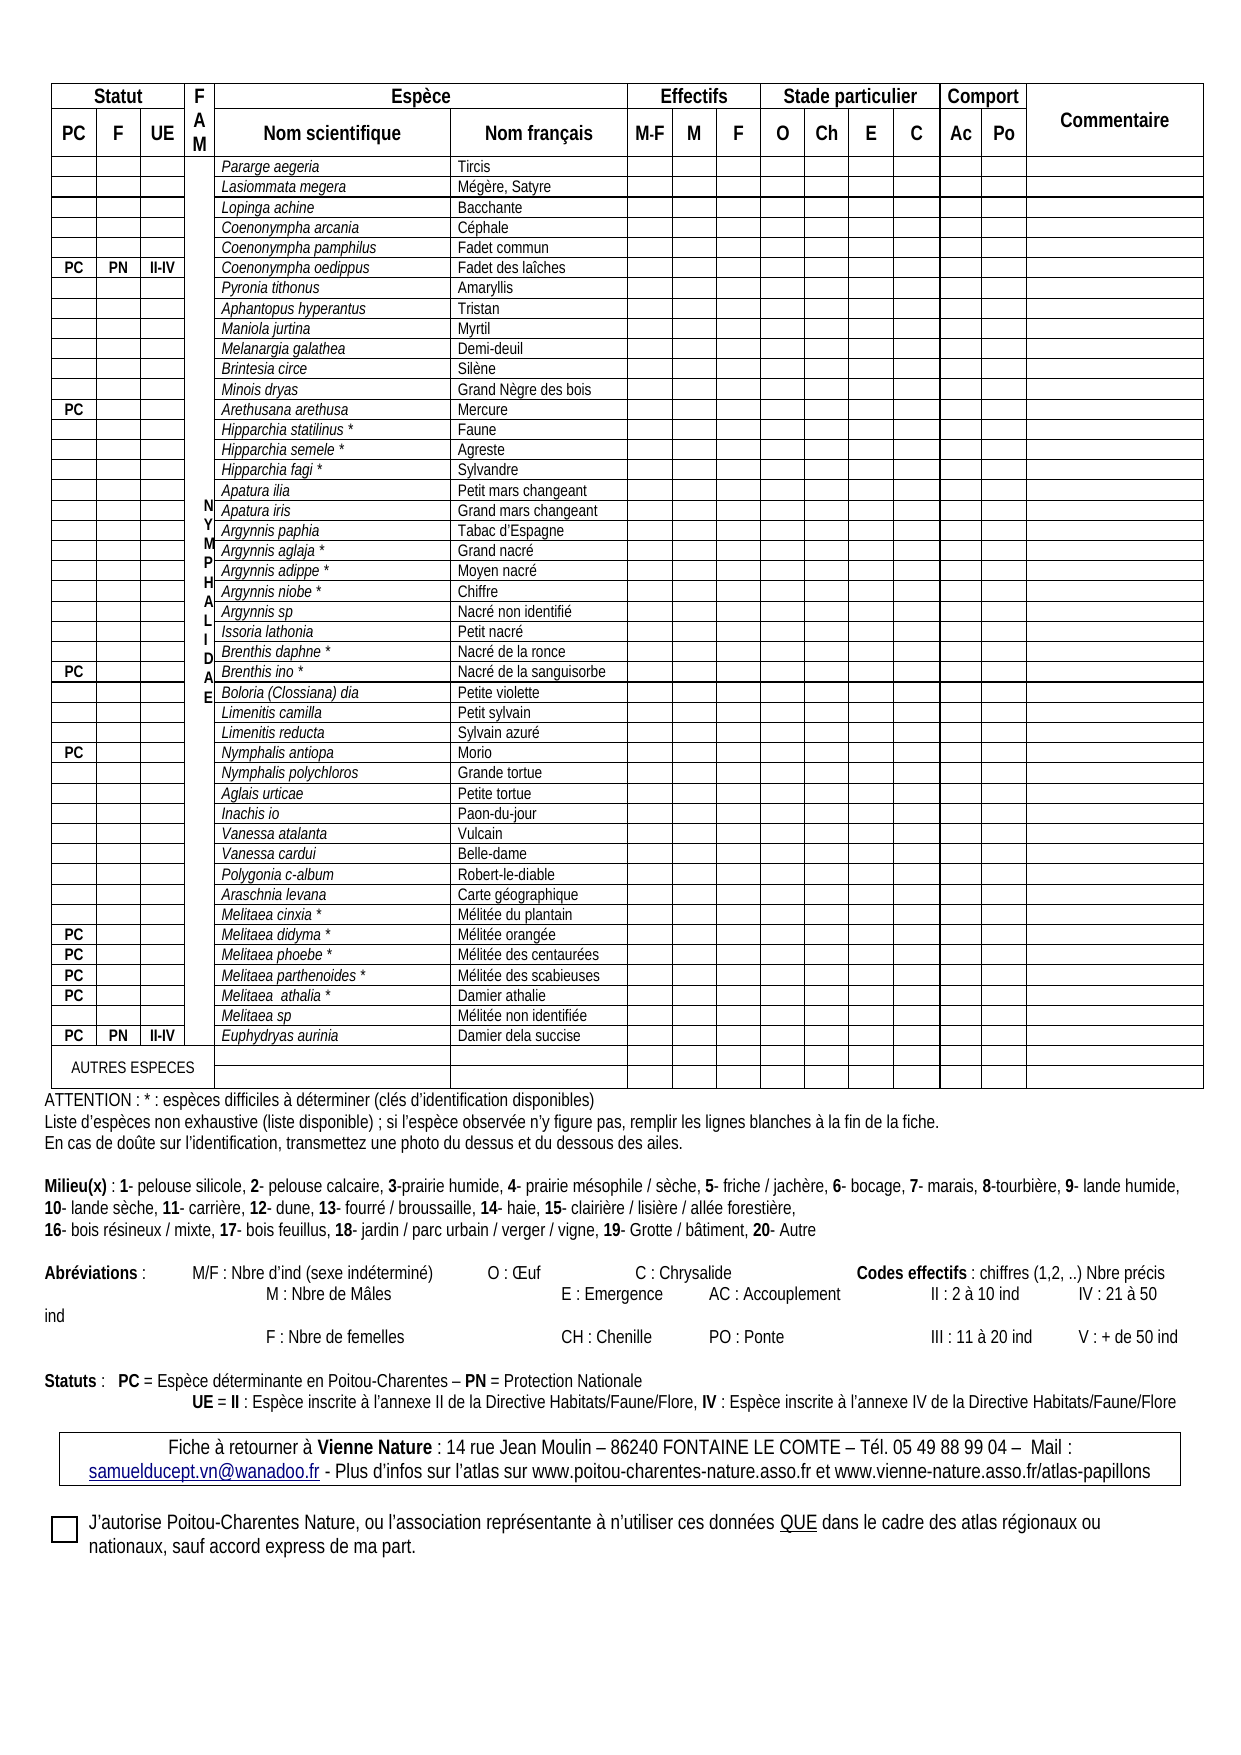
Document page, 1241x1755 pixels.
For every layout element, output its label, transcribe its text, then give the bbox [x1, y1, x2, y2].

table_cell [761, 824, 804, 843]
table_cell [628, 905, 672, 924]
table_cell [894, 581, 939, 601]
table_cell [805, 238, 848, 257]
table_cell [673, 683, 716, 702]
table_cell [1027, 440, 1203, 459]
table_cell [761, 1046, 804, 1065]
table_cell [1027, 198, 1203, 217]
table_cell [1027, 420, 1203, 439]
table_cell [894, 945, 939, 964]
table_cell [941, 460, 981, 479]
table_cell Melitaea athalia * [215, 986, 450, 1005]
table_cell [805, 198, 848, 217]
table_cell [141, 945, 184, 964]
table_cell [894, 622, 939, 641]
table_cell [628, 218, 672, 237]
table_cell [761, 743, 804, 762]
table_cell [805, 581, 848, 601]
table_cell [141, 622, 184, 641]
table_cell [628, 965, 672, 984]
table_cell [52, 278, 96, 297]
table_cell Sylvain azuré [451, 723, 627, 742]
table_cell [894, 319, 939, 338]
table_cell [761, 177, 804, 196]
table_cell Ac [941, 109, 981, 156]
table_cell [1027, 501, 1203, 520]
table_cell [1027, 662, 1203, 681]
table_cell [628, 703, 672, 722]
table_cell Argynnis adippe * [215, 561, 450, 580]
table_cell [1027, 319, 1203, 338]
table_cell [97, 561, 140, 580]
table_cell [982, 218, 1026, 237]
table_cell Nacré non identifié [451, 602, 627, 621]
table_cell Euphydryas aurinia [215, 1026, 450, 1045]
table_cell [982, 379, 1026, 398]
table_cell [982, 743, 1026, 762]
table_cell [982, 400, 1026, 419]
table_cell [982, 460, 1026, 479]
table_cell [717, 642, 760, 661]
table_cell [673, 480, 716, 499]
table_cell [761, 541, 804, 560]
table_cell [717, 683, 760, 702]
table_cell [982, 965, 1026, 984]
table_cell [1027, 622, 1203, 641]
table_cell [849, 965, 893, 984]
table_cell [628, 400, 672, 419]
table_cell Fadet des laîches [451, 258, 627, 277]
table_cell [894, 440, 939, 459]
table_cell [849, 218, 893, 237]
table_cell [1027, 602, 1203, 621]
table_cell [805, 1006, 848, 1025]
table_cell [805, 339, 848, 358]
table_cell [52, 420, 96, 439]
table_cell [849, 198, 893, 217]
table_cell [761, 420, 804, 439]
table_cell [673, 662, 716, 681]
table_cell Polygonia c-album [215, 864, 450, 883]
table_cell [805, 278, 848, 297]
table_cell [1027, 986, 1203, 1005]
table_cell [141, 521, 184, 540]
table_cell [849, 885, 893, 904]
table_header Espèce [215, 84, 627, 108]
table_cell [761, 945, 804, 964]
table_cell [717, 864, 760, 883]
table_cell [52, 784, 96, 803]
table_cell Mercure [451, 400, 627, 419]
table_cell [1027, 359, 1203, 378]
table_cell [141, 784, 184, 803]
table_cell Amaryllis [451, 278, 627, 297]
table_cell [761, 238, 804, 257]
table_cell [141, 198, 184, 217]
table_cell [628, 1026, 672, 1045]
table_cell [805, 864, 848, 883]
table_cell [717, 521, 760, 540]
table_cell [941, 1046, 981, 1065]
table_cell [97, 278, 140, 297]
table_cell [673, 258, 716, 277]
table_cell [894, 420, 939, 439]
table_cell [894, 784, 939, 803]
table_cell Faune [451, 420, 627, 439]
table_cell [982, 177, 1026, 196]
table_cell [141, 824, 184, 843]
text J’autorise Poitou-Charentes Nature, ou l’association représentante à n’utiliser ces données QUE dans le cadre des atlas régionaux ou nationaux, sauf accord express de ma part. [59, 1510, 1181, 1558]
table_cell [717, 602, 760, 621]
table_cell [52, 339, 96, 358]
table_cell [941, 420, 981, 439]
table_cell [717, 905, 760, 924]
table_cell [941, 1026, 981, 1045]
table_cell [805, 986, 848, 1005]
table_cell [805, 905, 848, 924]
table_cell [805, 157, 848, 176]
table_cell [982, 238, 1026, 257]
table_cell [628, 299, 672, 318]
table_cell C [894, 109, 939, 156]
table_cell [141, 177, 184, 196]
table_cell [141, 804, 184, 823]
table_cell [628, 885, 672, 904]
table_cell [673, 157, 716, 176]
table_cell [717, 541, 760, 560]
table_cell [1027, 1026, 1203, 1045]
table_cell [849, 683, 893, 702]
table_cell [52, 622, 96, 641]
table_cell [761, 299, 804, 318]
table_cell Inachis io [215, 804, 450, 823]
table_cell [982, 1046, 1026, 1065]
table_cell Melitaea sp [215, 1006, 450, 1025]
table_header Stade particulier [761, 84, 939, 108]
table_cell [717, 561, 760, 580]
table_cell [673, 460, 716, 479]
table_cell [941, 864, 981, 883]
table_cell [805, 642, 848, 661]
table_cell [761, 359, 804, 378]
table_cell [849, 440, 893, 459]
table_cell [894, 460, 939, 479]
table_cell [805, 925, 848, 944]
table_cell [849, 258, 893, 277]
table_cell [52, 319, 96, 338]
table_cell [52, 359, 96, 378]
table_cell [941, 299, 981, 318]
table_cell [1027, 258, 1203, 277]
table_cell [673, 642, 716, 661]
table_cell [673, 1026, 716, 1045]
table_cell [941, 258, 981, 277]
table_cell [805, 763, 848, 782]
table_cell [761, 400, 804, 419]
table_cell [941, 844, 981, 863]
table_cell [141, 703, 184, 722]
table_cell Grand nacré [451, 541, 627, 560]
table_cell [628, 763, 672, 782]
table_cell [941, 561, 981, 580]
table_cell [97, 1006, 140, 1025]
table_cell [451, 1046, 627, 1065]
table_cell [1027, 157, 1203, 176]
table_cell [761, 339, 804, 358]
table_cell [761, 723, 804, 742]
table_cell Belle-dame [451, 844, 627, 863]
table_cell Boloria (Clossiana) dia [215, 683, 450, 702]
table_cell [141, 379, 184, 398]
table_cell [894, 703, 939, 722]
table_cell [982, 622, 1026, 641]
table_cell [673, 177, 716, 196]
table_cell Mélitée des scabieuses [451, 965, 627, 984]
table_cell [941, 824, 981, 843]
text Abréviations : M/F : Nbre d’ind (sexe indéterminé) O : Œuf C : Chrysalide Codes effectifs : chiffres (1,2, ..) Nbre précis [44, 1262, 1181, 1283]
table_cell [982, 278, 1026, 297]
table_cell [805, 379, 848, 398]
table_cell [805, 1026, 848, 1045]
table_cell [141, 1006, 184, 1025]
table_cell [982, 925, 1026, 944]
table_cell [717, 925, 760, 944]
table_cell [894, 299, 939, 318]
table_cell [849, 844, 893, 863]
table_cell [141, 278, 184, 297]
table_cell Maniola jurtina [215, 319, 450, 338]
table_cell [894, 198, 939, 217]
table_cell [805, 1066, 848, 1088]
table_cell Mélitée non identifiée [451, 1006, 627, 1025]
table_cell Melitaea parthenoides * [215, 965, 450, 984]
table_cell [805, 420, 848, 439]
table_cell [894, 1046, 939, 1065]
table_cell Po [982, 109, 1026, 156]
table_cell [52, 723, 96, 742]
table_cell [982, 864, 1026, 883]
table_cell [941, 683, 981, 702]
table_cell [849, 359, 893, 378]
table_cell [982, 359, 1026, 378]
table_cell [52, 299, 96, 318]
table_cell Tabac d’Espagne [451, 521, 627, 540]
table_cell [673, 379, 716, 398]
table_cell Hipparchia statilinus * [215, 420, 450, 439]
table_cell [941, 622, 981, 641]
table_cell [141, 501, 184, 520]
table_cell [97, 905, 140, 924]
table_cell Mégère, Satyre [451, 177, 627, 196]
table_cell [141, 743, 184, 762]
table_cell [628, 743, 672, 762]
table_cell [717, 1066, 760, 1088]
table_cell [894, 864, 939, 883]
table_cell [1027, 561, 1203, 580]
table_cell [52, 480, 96, 499]
table_cell Melitaea phoebe * [215, 945, 450, 964]
table_cell [673, 925, 716, 944]
table_cell [1027, 763, 1203, 782]
table_cell [805, 743, 848, 762]
table_cell [141, 864, 184, 883]
table_cell [52, 379, 96, 398]
table_cell [805, 541, 848, 560]
text En cas de doûte sur l’identification, transmettez une photo du dessus et du dessous des ailes. [44, 1132, 1181, 1154]
table_cell Minois dryas [215, 379, 450, 398]
table_cell [982, 198, 1026, 217]
table_cell [673, 198, 716, 217]
table_cell [1027, 379, 1203, 398]
table_cell [52, 460, 96, 479]
table_cell [52, 864, 96, 883]
text ATTENTION : * : espèces difficiles à déterminer (clés d’identification disponibles) [44, 1089, 1181, 1111]
table_cell [761, 218, 804, 237]
table_cell [761, 258, 804, 277]
table_cell [761, 480, 804, 499]
table_cell [215, 1046, 450, 1065]
table_cell [717, 662, 760, 681]
table_cell [761, 440, 804, 459]
table_cell [849, 581, 893, 601]
table_cell [141, 662, 184, 681]
table_cell [52, 824, 96, 843]
table_cell [894, 844, 939, 863]
table_cell Brenthis daphne * [215, 642, 450, 661]
table_cell [1027, 278, 1203, 297]
text UE = II : Espèce inscrite à l’annexe II de la Directive Habitats/Faune/Flore, IV : Espèce inscrite à l’annexe IV de la Directive Habitats/Faune/Flore [44, 1391, 1181, 1413]
table_cell [849, 642, 893, 661]
table_cell [141, 359, 184, 378]
table_cell [628, 1066, 672, 1088]
table_cell [761, 460, 804, 479]
table_cell Lasiommata megera [215, 177, 450, 196]
table_cell [628, 986, 672, 1005]
table_cell [717, 743, 760, 762]
table_cell [717, 703, 760, 722]
table_cell [849, 824, 893, 843]
table_cell [894, 723, 939, 742]
table_cell [1027, 885, 1203, 904]
table_cell [894, 541, 939, 560]
table_cell [982, 662, 1026, 681]
table_cell [97, 420, 140, 439]
text 16- bois résineux / mixte, 17- bois feuillus, 18- jardin / parc urbain / verger / vigne, 19- Grotte / bâtiment, 20- Autre [44, 1218, 1181, 1240]
table_cell [1027, 238, 1203, 257]
table_cell [717, 945, 760, 964]
table_cell Vulcain [451, 824, 627, 843]
table_cell [628, 642, 672, 661]
table_cell Petit nacré [451, 622, 627, 641]
table_cell Grand Nègre des bois [451, 379, 627, 398]
table_cell [849, 177, 893, 196]
table_cell [97, 460, 140, 479]
table_cell [982, 763, 1026, 782]
table_cell [628, 864, 672, 883]
table_cell [97, 157, 140, 176]
table_cell [141, 986, 184, 1005]
table_cell [97, 784, 140, 803]
table_cell [849, 743, 893, 762]
table_cell [849, 400, 893, 419]
text Statuts : PC = Espèce déterminante en Poitou-Charentes – PN = Protection Nationale [44, 1369, 1181, 1391]
table_cell F [717, 109, 760, 156]
table_cell Tircis [451, 157, 627, 176]
table_cell [941, 925, 981, 944]
table_cell Apatura ilia [215, 480, 450, 499]
table_cell [982, 299, 1026, 318]
table_cell [894, 278, 939, 297]
table_cell [1027, 723, 1203, 742]
table_cell [982, 885, 1026, 904]
table_cell [761, 683, 804, 702]
table_cell Fadet commun [451, 238, 627, 257]
table_cell [141, 602, 184, 621]
table_cell [97, 480, 140, 499]
table_cell [717, 1046, 760, 1065]
table_cell [97, 541, 140, 560]
table_cell [141, 905, 184, 924]
table_cell [673, 278, 716, 297]
table_cell [941, 521, 981, 540]
table_cell [805, 218, 848, 237]
table_cell [673, 1066, 716, 1088]
table_cell [628, 157, 672, 176]
table_cell Vanessa cardui [215, 844, 450, 863]
table_cell [805, 662, 848, 681]
table_cell [894, 400, 939, 419]
table_cell [849, 319, 893, 338]
table_cell Pararge aegeria [215, 157, 450, 176]
table_cell [628, 258, 672, 277]
table_cell [1027, 905, 1203, 924]
table_cell [673, 784, 716, 803]
table_cell [97, 986, 140, 1005]
table_cell [761, 1006, 804, 1025]
table_cell [982, 440, 1026, 459]
table_cell [717, 784, 760, 803]
table_cell [97, 177, 140, 196]
table_cell PC [52, 925, 96, 944]
table_cell [141, 683, 184, 702]
table_cell [52, 581, 96, 601]
table_cell [628, 945, 672, 964]
table_cell [805, 703, 848, 722]
table_cell PN [97, 258, 140, 277]
table_cell E [849, 109, 893, 156]
table_cell [628, 521, 672, 540]
table_cell [1027, 400, 1203, 419]
table_cell [894, 885, 939, 904]
table_cell [717, 723, 760, 742]
table_cell [1027, 824, 1203, 843]
table_cell [717, 885, 760, 904]
table_cell [941, 784, 981, 803]
table_cell [761, 561, 804, 580]
table_cell [52, 703, 96, 722]
table_cell Vanessa atalanta [215, 824, 450, 843]
table_cell [628, 501, 672, 520]
table_cell [761, 703, 804, 722]
table_cell [849, 480, 893, 499]
table_cell [1027, 460, 1203, 479]
table_cell Petite violette [451, 683, 627, 702]
table_cell [761, 662, 804, 681]
table_cell [717, 319, 760, 338]
table_cell [941, 662, 981, 681]
table_cell [941, 965, 981, 984]
table_cell [761, 763, 804, 782]
table_cell [982, 1026, 1026, 1045]
table_cell [849, 501, 893, 520]
table_cell [849, 925, 893, 944]
table_cell [894, 561, 939, 580]
table_cell [849, 986, 893, 1005]
table_cell [717, 258, 760, 277]
table_cell [52, 602, 96, 621]
table_cell [894, 662, 939, 681]
table_cell [982, 905, 1026, 924]
table_cell [673, 359, 716, 378]
table_cell [941, 157, 981, 176]
table_cell [1027, 864, 1203, 883]
table_cell [982, 501, 1026, 520]
table_cell [97, 501, 140, 520]
table_cell [97, 400, 140, 419]
table_cell [1027, 1046, 1203, 1065]
table_cell [717, 400, 760, 419]
table_cell [97, 238, 140, 257]
table_cell [97, 581, 140, 601]
table_cell [673, 763, 716, 782]
table_cell Tristan [451, 299, 627, 318]
table_cell Sylvandre [451, 460, 627, 479]
table_cell [628, 784, 672, 803]
table_cell [941, 642, 981, 661]
table_cell [628, 662, 672, 681]
table_cell Bacchante [451, 198, 627, 217]
table_cell [628, 278, 672, 297]
table_cell [97, 683, 140, 702]
table_cell [761, 1066, 804, 1088]
table_cell [97, 864, 140, 883]
table_cell PC [52, 743, 96, 762]
table_cell [982, 723, 1026, 742]
table_cell Araschnia levana [215, 885, 450, 904]
table_cell Coenonympha pamphilus [215, 238, 450, 257]
table_cell [628, 581, 672, 601]
table_cell [894, 521, 939, 540]
table_cell [941, 541, 981, 560]
table_cell [673, 440, 716, 459]
table_cell [673, 885, 716, 904]
table_cell [849, 460, 893, 479]
table_cell [673, 945, 716, 964]
table_cell UE [141, 109, 184, 156]
table_cell [894, 359, 939, 378]
table_cell [52, 885, 96, 904]
table_cell PC [52, 986, 96, 1005]
table_cell [894, 804, 939, 823]
table_cell [97, 804, 140, 823]
table_cell [894, 602, 939, 621]
table_cell Petite tortue [451, 784, 627, 803]
table_cell [141, 480, 184, 499]
table_cell [628, 622, 672, 641]
table_cell PN [97, 1026, 140, 1045]
table_cell [849, 864, 893, 883]
table_cell Coenonympha arcania [215, 218, 450, 237]
table_cell [97, 339, 140, 358]
table_cell [673, 602, 716, 621]
table_cell [673, 238, 716, 257]
table_cell [941, 359, 981, 378]
table_cell [941, 602, 981, 621]
table_cell [717, 198, 760, 217]
table_cell Hipparchia fagi * [215, 460, 450, 479]
table_cell [982, 683, 1026, 702]
table_cell [97, 319, 140, 338]
table_cell [141, 460, 184, 479]
table_cell [805, 723, 848, 742]
table_cell Mélitée du plantain [451, 905, 627, 924]
table_cell [982, 703, 1026, 722]
table_cell [805, 1046, 848, 1065]
table_cell Melitaea didyma * [215, 925, 450, 944]
table_cell [941, 723, 981, 742]
table_cell [805, 319, 848, 338]
table_cell [141, 581, 184, 601]
table_cell [673, 965, 716, 984]
table_cell [673, 501, 716, 520]
table_cell [52, 683, 96, 702]
table_cell [717, 460, 760, 479]
table_cell [805, 400, 848, 419]
table_cell [1027, 480, 1203, 499]
table_cell [849, 602, 893, 621]
table_cell [982, 1066, 1026, 1088]
table_cell [894, 258, 939, 277]
table_cell Myrtil [451, 319, 627, 338]
table_cell [673, 541, 716, 560]
text Milieu(x) : 1- pelouse silicole, 2- pelouse calcaire, 3-prairie humide, 4- prairie mésophile / sèche, 5- friche / jachère, 6- bocage, 7- marais, 8-tourbière, 9- lande humide, 10- lande sèche, 11- carrière, 12- dune, 13- fourré / broussaille, 14- haie, 15- clairière / lisière / allée forestière, [44, 1175, 1181, 1218]
table_cell [52, 905, 96, 924]
table_cell [673, 1046, 716, 1065]
table_cell [628, 1046, 672, 1065]
table_cell Arethusana arethusa [215, 400, 450, 419]
table_cell [717, 986, 760, 1005]
table_cell [982, 157, 1026, 176]
table_cell [982, 824, 1026, 843]
table_cell [982, 784, 1026, 803]
table_cell [97, 844, 140, 863]
table_cell [1027, 299, 1203, 318]
table_cell [805, 521, 848, 540]
table_cell [628, 238, 672, 257]
table_cell [849, 299, 893, 318]
table_cell [805, 965, 848, 984]
table_cell [97, 945, 140, 964]
table_cell [894, 986, 939, 1005]
table_cell [673, 581, 716, 601]
table_cell [1027, 521, 1203, 540]
table_cell [894, 763, 939, 782]
table_cell [894, 157, 939, 176]
table_cell Aphantopus hyperantus [215, 299, 450, 318]
table_cell Demi-deuil [451, 339, 627, 358]
table_cell [141, 844, 184, 863]
table_cell [805, 824, 848, 843]
table_cell [673, 622, 716, 641]
table_cell [894, 238, 939, 257]
table_cell [673, 521, 716, 540]
table_cell [628, 460, 672, 479]
table_cell [849, 804, 893, 823]
table_cell [761, 965, 804, 984]
table_cell [1027, 743, 1203, 762]
table_cell [849, 703, 893, 722]
table_cell [673, 723, 716, 742]
table_cell [628, 440, 672, 459]
table_cell Morio [451, 743, 627, 762]
table_cell [849, 662, 893, 681]
table_cell [673, 743, 716, 762]
table_cell [717, 581, 760, 601]
text F : Nbre de femelles CH : Chenille PO : Ponte III : 11 à 20 ind V : + de 50 ind [44, 1326, 1181, 1348]
table_cell [982, 541, 1026, 560]
table_cell [894, 824, 939, 843]
table_cell [141, 541, 184, 560]
table_cell [673, 844, 716, 863]
table_cell [849, 521, 893, 540]
table_cell [982, 521, 1026, 540]
table_cell [941, 743, 981, 762]
table_cell Carte géographique [451, 885, 627, 904]
table_cell [141, 642, 184, 661]
table_cell [717, 238, 760, 257]
table_cell [628, 824, 672, 843]
table_cell [894, 1066, 939, 1088]
table_cell [761, 864, 804, 883]
table_cell [982, 480, 1026, 499]
table_cell Nom français [451, 109, 627, 156]
table_cell [628, 420, 672, 439]
table_cell [761, 622, 804, 641]
table_cell Argynnis niobe * [215, 581, 450, 601]
table_cell [717, 501, 760, 520]
table_cell [628, 844, 672, 863]
table_cell [805, 359, 848, 378]
table_cell [52, 157, 96, 176]
table_cell Ch [805, 109, 848, 156]
table_cell [941, 703, 981, 722]
table_cell [52, 1006, 96, 1025]
table_cell [451, 1066, 627, 1088]
table_cell [673, 400, 716, 419]
table_cell [141, 965, 184, 984]
table_cell [849, 1026, 893, 1045]
table_cell [894, 177, 939, 196]
table_cell [52, 561, 96, 580]
table_cell [894, 339, 939, 358]
table_cell [894, 965, 939, 984]
table_cell [628, 319, 672, 338]
table_cell [141, 420, 184, 439]
table_cell [52, 763, 96, 782]
table_cell [982, 339, 1026, 358]
table_cell [941, 440, 981, 459]
table_cell [849, 561, 893, 580]
table_cell [628, 359, 672, 378]
table_cell [1027, 541, 1203, 560]
table_cell [673, 864, 716, 883]
table_cell [52, 642, 96, 661]
table_cell [761, 642, 804, 661]
table_cell [849, 238, 893, 257]
table_cell [628, 379, 672, 398]
table_cell [941, 177, 981, 196]
table_cell [717, 278, 760, 297]
table_cell [717, 824, 760, 843]
table_cell [805, 299, 848, 318]
table_cell [849, 157, 893, 176]
table_cell [52, 521, 96, 540]
table_cell [717, 339, 760, 358]
table_cell [97, 602, 140, 621]
table_cell [894, 218, 939, 237]
table_cell [97, 359, 140, 378]
table_cell [717, 177, 760, 196]
table_cell [982, 581, 1026, 601]
table_cell [52, 198, 96, 217]
table_cell [717, 480, 760, 499]
table_cell [717, 420, 760, 439]
table_cell [982, 258, 1026, 277]
table_cell PC [52, 109, 96, 156]
table_cell [1027, 804, 1203, 823]
table_cell Nymphalis polychloros [215, 763, 450, 782]
table_cell [673, 561, 716, 580]
table_cell PC [52, 662, 96, 681]
table_cell [805, 784, 848, 803]
table_cell [982, 804, 1026, 823]
table_cell [805, 945, 848, 964]
table_cell [141, 885, 184, 904]
table_cell Melanargia galathea [215, 339, 450, 358]
table_cell [761, 986, 804, 1005]
table_cell PC [52, 400, 96, 419]
table_cell [894, 501, 939, 520]
table_cell [805, 177, 848, 196]
table_cell [894, 1006, 939, 1025]
table_cell [141, 400, 184, 419]
table_cell [97, 662, 140, 681]
table_cell Pyronia tithonus [215, 278, 450, 297]
table_cell [673, 986, 716, 1005]
table_cell [941, 763, 981, 782]
table_cell [805, 804, 848, 823]
table_cell [849, 379, 893, 398]
table_cell Aglais urticae [215, 784, 450, 803]
table_cell Grande tortue [451, 763, 627, 782]
table_cell PC [52, 945, 96, 964]
table_cell [805, 622, 848, 641]
table_cell [941, 218, 981, 237]
table_cell PC [52, 1026, 96, 1045]
table_cell [1027, 784, 1203, 803]
table_cell [717, 804, 760, 823]
table_cell [628, 561, 672, 580]
table_cell [941, 1066, 981, 1088]
table_cell [717, 965, 760, 984]
table_cell [141, 440, 184, 459]
table_cell [761, 278, 804, 297]
table_cell [941, 379, 981, 398]
table_cell [97, 299, 140, 318]
table_cell [97, 521, 140, 540]
table_cell [849, 723, 893, 742]
table_cell [941, 339, 981, 358]
table_cell [141, 218, 184, 237]
table_cell [805, 561, 848, 580]
table_cell [97, 743, 140, 762]
table_cell Petit mars changeant [451, 480, 627, 499]
table_cell [941, 804, 981, 823]
table_cell [141, 763, 184, 782]
table_cell Apatura iris [215, 501, 450, 520]
table_cell [805, 480, 848, 499]
table_header Effectifs [628, 84, 760, 108]
table_cell [97, 379, 140, 398]
table_cell II-IV [141, 1026, 184, 1045]
table_cell [97, 885, 140, 904]
table_cell [982, 986, 1026, 1005]
table_cell [894, 480, 939, 499]
table_cell PC [52, 965, 96, 984]
table_cell [761, 1026, 804, 1045]
table_cell [849, 763, 893, 782]
table_cell [97, 965, 140, 984]
table_cell [941, 278, 981, 297]
table_cell [628, 804, 672, 823]
table_cell Moyen nacré [451, 561, 627, 580]
table_cell [894, 905, 939, 924]
table_cell [141, 157, 184, 176]
table_cell [849, 1006, 893, 1025]
table_cell Lopinga achine [215, 198, 450, 217]
table_cell [628, 339, 672, 358]
table_cell [849, 339, 893, 358]
table_cell [717, 1006, 760, 1025]
table_cell [805, 844, 848, 863]
table_cell Argynnis sp [215, 602, 450, 621]
table_cell Agreste [451, 440, 627, 459]
table_cell [717, 299, 760, 318]
table_cell O [761, 109, 804, 156]
table_header Statut [52, 84, 184, 108]
table_cell [849, 784, 893, 803]
table_cell [894, 379, 939, 398]
table_cell [1027, 965, 1203, 984]
table_cell [1027, 218, 1203, 237]
table_cell [673, 905, 716, 924]
table_cell [97, 763, 140, 782]
table_cell [1027, 177, 1203, 196]
table_cell [982, 1006, 1026, 1025]
text Fiche à retourner à Vienne Nature : 14 rue Jean Moulin – 86240 FONTAINE LE COMTE – Tél. 05 49 88 99 04 – Mail : samuelducept.vn@wanadoo.fr - Plus d’infos sur l’atlas sur www.poitou-charentes-nature.asso.fr et www.vienne-nature.asso.fr/atlas-papillons [60, 1433, 1180, 1485]
table_cell [982, 561, 1026, 580]
table_cell Damier dela succise [451, 1026, 627, 1045]
table_cell [805, 602, 848, 621]
table_cell [1027, 339, 1203, 358]
table_cell Melitaea cinxia * [215, 905, 450, 924]
table_cell Brintesia circe [215, 359, 450, 378]
table_cell Paon-du-jour [451, 804, 627, 823]
table_cell [761, 602, 804, 621]
table_cell [628, 198, 672, 217]
table_cell [52, 218, 96, 237]
table_cell [941, 986, 981, 1005]
table_cell [52, 501, 96, 520]
table_cell Argynnis aglaja * [215, 541, 450, 560]
table_cell [761, 804, 804, 823]
table_cell [941, 905, 981, 924]
table_cell [673, 420, 716, 439]
table_cell [717, 440, 760, 459]
table_cell [141, 299, 184, 318]
table_cell Nymphalis antiopa [215, 743, 450, 762]
table_cell NYMPHALIDAE [185, 157, 214, 1045]
table_cell [97, 198, 140, 217]
table_cell [141, 561, 184, 580]
table_cell [805, 440, 848, 459]
table_cell [761, 784, 804, 803]
table_cell [1027, 642, 1203, 661]
table_cell [941, 885, 981, 904]
table_cell [97, 622, 140, 641]
table_cell Brenthis ino * [215, 662, 450, 681]
table_cell PC [52, 258, 96, 277]
table_cell [982, 319, 1026, 338]
table_cell [982, 844, 1026, 863]
table_cell [628, 177, 672, 196]
table_cell [717, 622, 760, 641]
table_cell [761, 379, 804, 398]
table_cell Nom scientifique [215, 109, 450, 156]
table_cell [941, 1006, 981, 1025]
table_cell Nacré de la sanguisorbe [451, 662, 627, 681]
table_cell [849, 945, 893, 964]
table_cell [717, 218, 760, 237]
table_cell M-F [628, 109, 672, 156]
table_cell [97, 642, 140, 661]
table_cell [941, 480, 981, 499]
text M : Nbre de Mâles E : Emergence AC : Accouplement II : 2 à 10 ind IV : 21 à 50 ind [44, 1283, 1181, 1326]
table_cell [673, 824, 716, 843]
table_cell F [97, 109, 140, 156]
table_cell [628, 683, 672, 702]
table_cell [628, 1006, 672, 1025]
table_cell [141, 925, 184, 944]
table_cell [97, 925, 140, 944]
table_cell [673, 804, 716, 823]
table_cell [97, 218, 140, 237]
table_cell [849, 541, 893, 560]
table_cell Limenitis camilla [215, 703, 450, 722]
table_cell [941, 198, 981, 217]
table_cell Petit sylvain [451, 703, 627, 722]
table_cell Céphale [451, 218, 627, 237]
table_cell [52, 844, 96, 863]
table_cell [805, 885, 848, 904]
table_cell [52, 804, 96, 823]
table_cell [673, 339, 716, 358]
table_cell Mélitée orangée [451, 925, 627, 944]
table_cell [849, 1066, 893, 1088]
table_cell [1027, 945, 1203, 964]
table_cell [894, 642, 939, 661]
table_cell [215, 1066, 450, 1088]
table_cell [982, 642, 1026, 661]
table_cell [894, 743, 939, 762]
table_cell [97, 824, 140, 843]
table_cell [97, 440, 140, 459]
table_cell [628, 925, 672, 944]
table_cell [761, 157, 804, 176]
table_cell [673, 703, 716, 722]
table_cell [849, 905, 893, 924]
table_cell [805, 460, 848, 479]
table_cell [941, 400, 981, 419]
table_cell [141, 319, 184, 338]
table_cell [941, 501, 981, 520]
table_cell [1027, 925, 1203, 944]
table_cell [894, 925, 939, 944]
table_cell [761, 905, 804, 924]
table_header FAM [185, 84, 214, 156]
table_cell Mélitée des centaurées [451, 945, 627, 964]
table_cell [1027, 683, 1203, 702]
table_cell [805, 683, 848, 702]
table_cell [717, 379, 760, 398]
table_cell [761, 501, 804, 520]
table_cell [1027, 844, 1203, 863]
table_cell Argynnis paphia [215, 521, 450, 540]
table_cell Issoria lathonia [215, 622, 450, 641]
table_cell [141, 723, 184, 742]
table_cell [761, 581, 804, 601]
table_cell [761, 885, 804, 904]
table_cell [982, 420, 1026, 439]
table_cell [849, 420, 893, 439]
table_cell [52, 440, 96, 459]
table_cell Coenonympha oedippus [215, 258, 450, 277]
table_cell [849, 1046, 893, 1065]
table_cell [941, 238, 981, 257]
table_cell [717, 763, 760, 782]
table_cell [717, 359, 760, 378]
table_cell [141, 339, 184, 358]
table_cell Damier athalie [451, 986, 627, 1005]
table_cell [52, 541, 96, 560]
table_cell [628, 480, 672, 499]
table_cell Hipparchia semele * [215, 440, 450, 459]
table_cell [673, 299, 716, 318]
table_cell [894, 683, 939, 702]
table_cell [52, 177, 96, 196]
table_cell [941, 945, 981, 964]
table_cell II-IV [141, 258, 184, 277]
table_cell Limenitis reducta [215, 723, 450, 742]
table_cell [628, 723, 672, 742]
table_cell [805, 258, 848, 277]
table_cell Silène [451, 359, 627, 378]
table_cell [141, 238, 184, 257]
table_cell [982, 602, 1026, 621]
table_header Commentaire [1027, 84, 1203, 156]
table_cell [941, 319, 981, 338]
table_cell [628, 602, 672, 621]
table_cell Nacré de la ronce [451, 642, 627, 661]
table_cell [761, 844, 804, 863]
table_cell [1027, 581, 1203, 601]
table_cell [849, 278, 893, 297]
table_cell [761, 198, 804, 217]
table_cell [717, 157, 760, 176]
table_cell [673, 1006, 716, 1025]
table_cell Robert-le-diable [451, 864, 627, 883]
table_cell [1027, 1066, 1203, 1088]
table_cell [1027, 1006, 1203, 1025]
table_cell [628, 541, 672, 560]
table_cell Chiffre [451, 581, 627, 601]
table_cell [894, 1026, 939, 1045]
table_cell [849, 622, 893, 641]
table_cell [941, 581, 981, 601]
table_cell [97, 723, 140, 742]
table_cell [805, 501, 848, 520]
table_cell [717, 1026, 760, 1045]
table_cell [982, 945, 1026, 964]
table_cell [761, 319, 804, 338]
table_cell [1027, 703, 1203, 722]
table_cell [97, 703, 140, 722]
table_header Comport [941, 84, 1026, 108]
table_cell [673, 319, 716, 338]
text Liste d’espèces non exhaustive (liste disponible) ; si l’espèce observée n’y figure pas, remplir les lignes blanches à la fin de la fiche. [44, 1111, 1181, 1132]
table_cell [717, 844, 760, 863]
table_cell [673, 218, 716, 237]
table_cell [52, 238, 96, 257]
table_cell [761, 521, 804, 540]
table_cell [761, 925, 804, 944]
table_cell Grand mars changeant [451, 501, 627, 520]
table_cell AUTRES ESPECES [52, 1046, 214, 1088]
table_cell M [673, 109, 716, 156]
